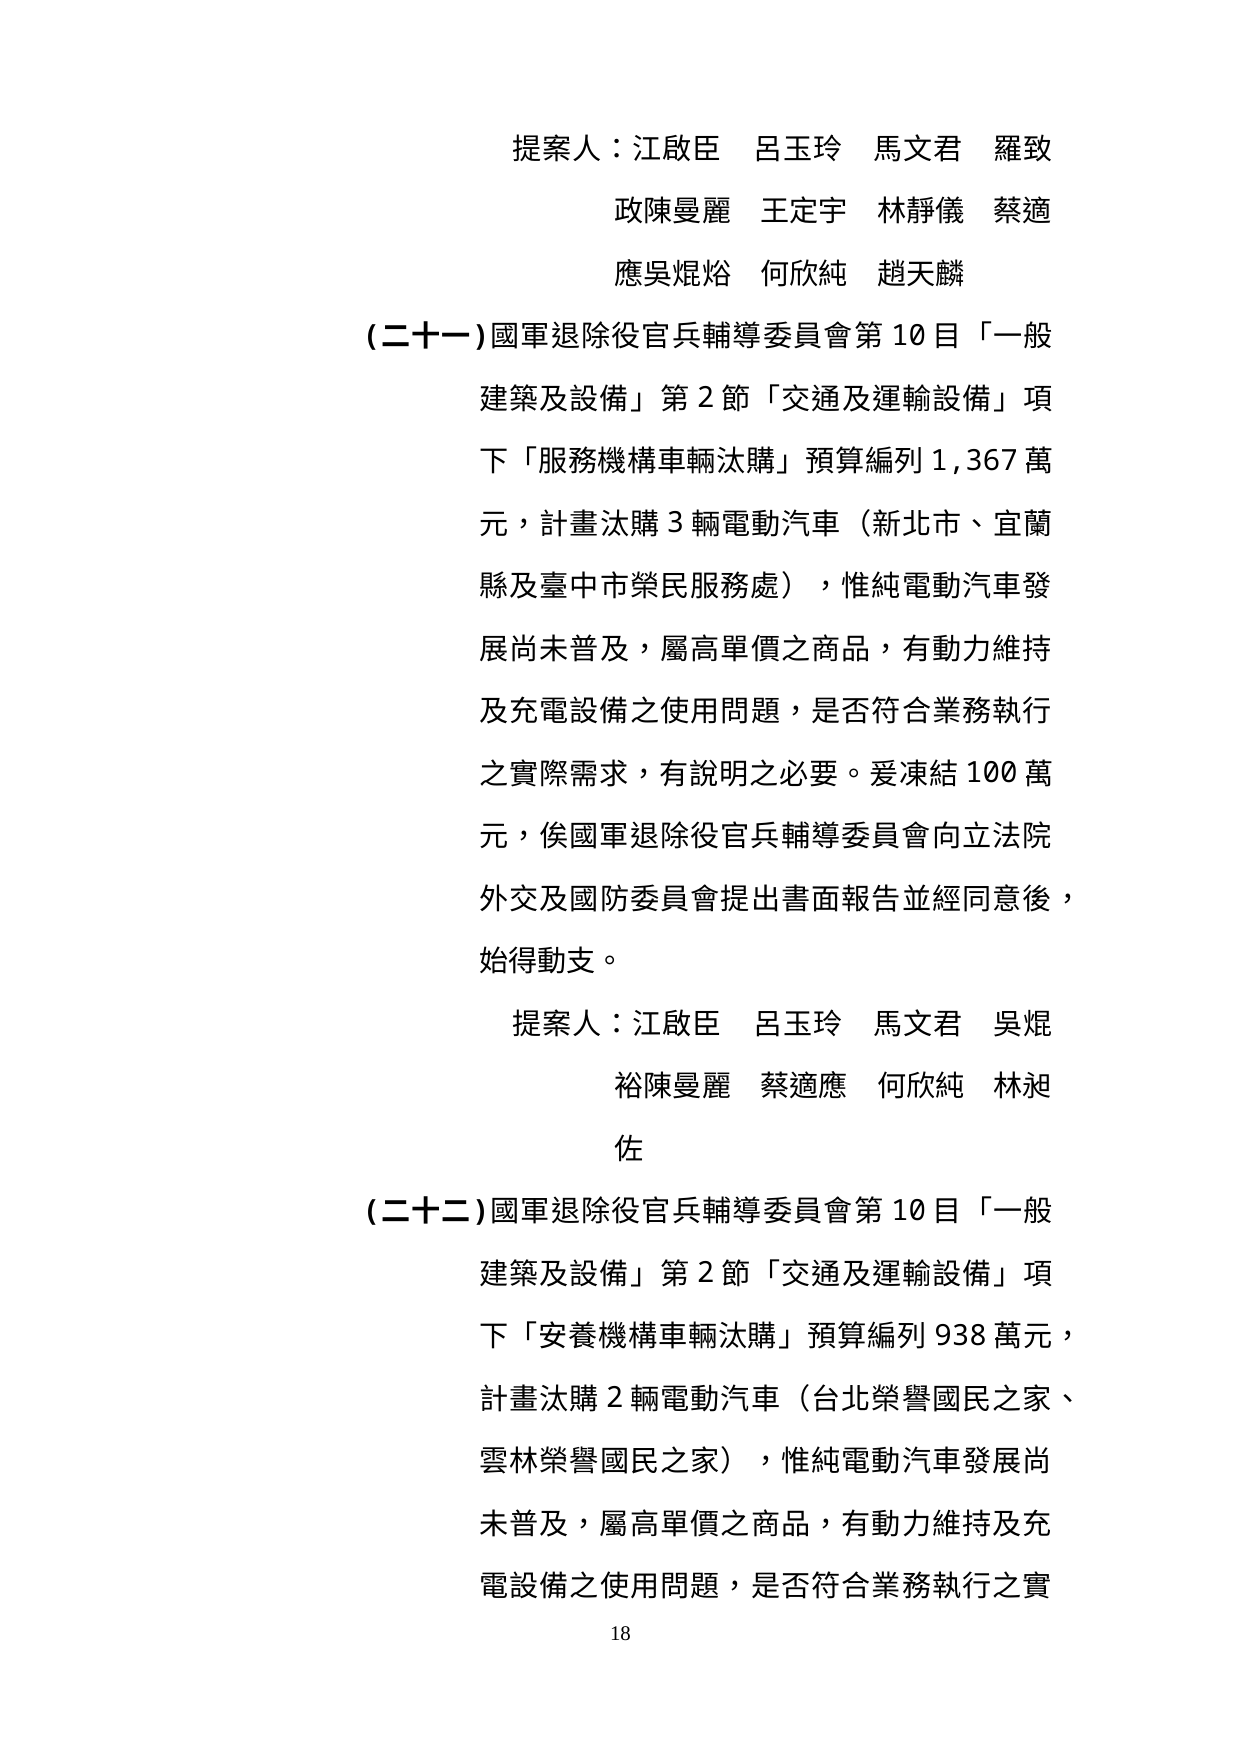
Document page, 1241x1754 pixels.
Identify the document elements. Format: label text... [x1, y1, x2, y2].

text 提案人：江啟臣 呂玉玲 馬文君 吳焜裕陳曼麗 蔡適應 何欣純 林昶佐 [512, 980, 1053, 1167]
text (二十一)國軍退除役官兵輔導委員會第10目「一般建築及設備」第2節「交通及運輸設備」項下「服務機構車輛汰購」預算編列1,367萬元，計畫汰購3輛電動汽車（新北市、宜蘭縣及臺中市榮民服務處），惟純電動汽車發展尚未普及，屬高單價之商品，有動力維持及充電設備之使用問題，是否符合業務執行之實際需求，有說明之必要。爰凍結100萬元，俟國軍退除役官兵輔導委員會向立法院外交及國防委員會提出書面報告並經同意後，始得動支。 [362, 292, 1053, 980]
text 提案人：江啟臣 呂玉玲 馬文君 羅致政陳曼麗 王定宇 林靜儀 蔡適應吳焜焀 何欣純 趙天麟 [512, 105, 1053, 292]
text (二十二)國軍退除役官兵輔導委員會第10目「一般建築及設備」第2節「交通及運輸設備」項下「安養機構車輛汰購」預算編列938萬元，計畫汰購2輛電動汽車（台北榮譽國民之家、雲林榮譽國民之家），惟純電動汽車發展尚未普及，屬高單價之商品，有動力維持及充電設備之使用問題，是否符合業務執行之實際需求，有說明之必要。爰凍結100萬元，俟國軍退除役官兵輔導委員會向立法院外交及國防委員會提出書面報告並經同意後，始得動支。 [362, 1167, 1053, 1605]
